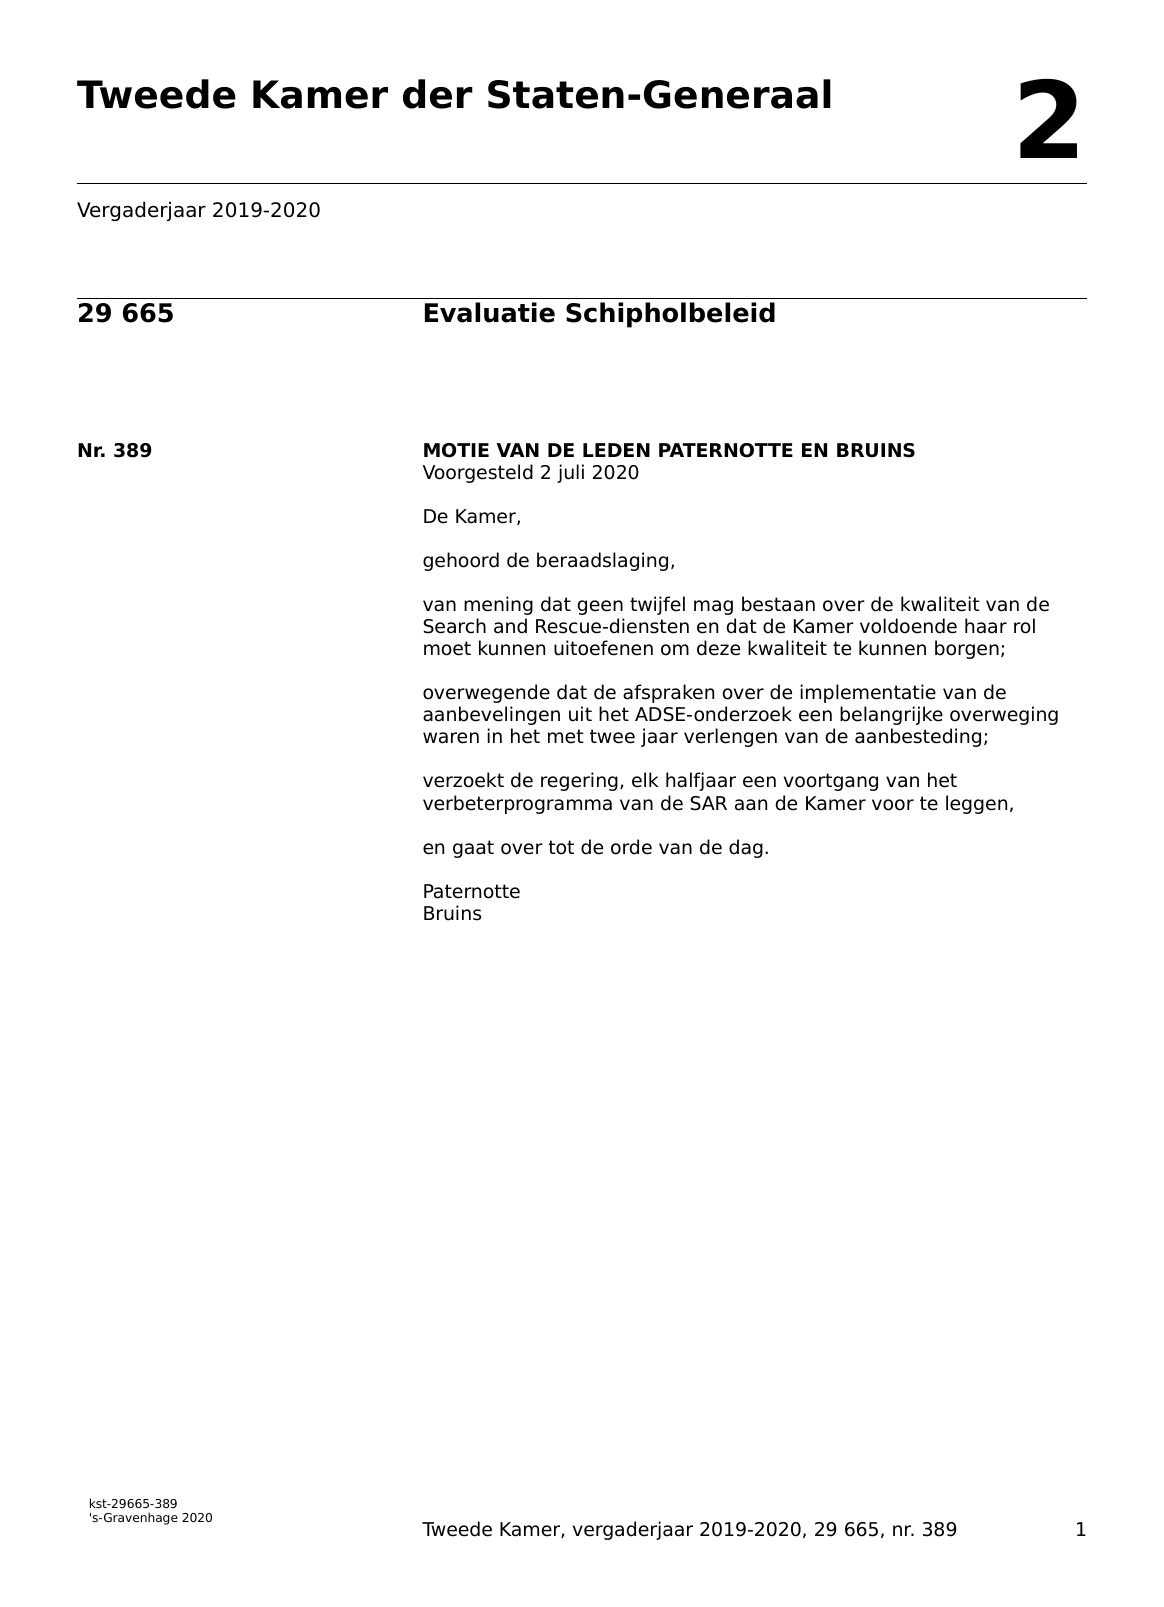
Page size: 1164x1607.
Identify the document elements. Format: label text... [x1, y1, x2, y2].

subtitle 29 665 Evaluatie Schipholbeleid [77, 299, 1087, 329]
text en gaat over tot de orde van de dag. [422, 837, 1087, 858]
text gehoord de beraadslaging, [422, 550, 1087, 572]
text van mening dat geen twijfel mag bestaan over de kwaliteit van de Search and Rescue-diensten en dat de Kamer voldoende haar rol moet kunnen uitoefenen om deze kwaliteit te kunnen borgen; [422, 594, 1087, 660]
table_cell Vergaderjaar 2019-2020 [77, 184, 1087, 298]
subtitle Nr. 389 MOTIE VAN DE LEDEN PATERNOTTE EN BRUINS [77, 440, 1087, 462]
text 's-Gravenhage 2020 [88, 1511, 323, 1525]
text De Kamer, [422, 506, 1087, 528]
text kst-29665-389 [88, 1497, 323, 1511]
text Bruins [422, 903, 1087, 925]
text Voorgesteld 2 juli 2020 [422, 462, 1087, 484]
text Paternotte [422, 881, 1087, 903]
table_header Tweede Kamer der Staten-Generaal [77, 59, 886, 183]
text overwegende dat de afspraken over de implementatie van de aanbevelingen uit het ADSE-onderzoek een belangrijke overweging waren in het met twee jaar verlengen van de aanbesteding; [422, 682, 1087, 748]
table_header 2 [886, 59, 1087, 183]
text verzoekt de regering, elk halfjaar een voortgang van het verbeterprogramma van de SAR aan de Kamer voor te leggen, [422, 770, 1087, 814]
